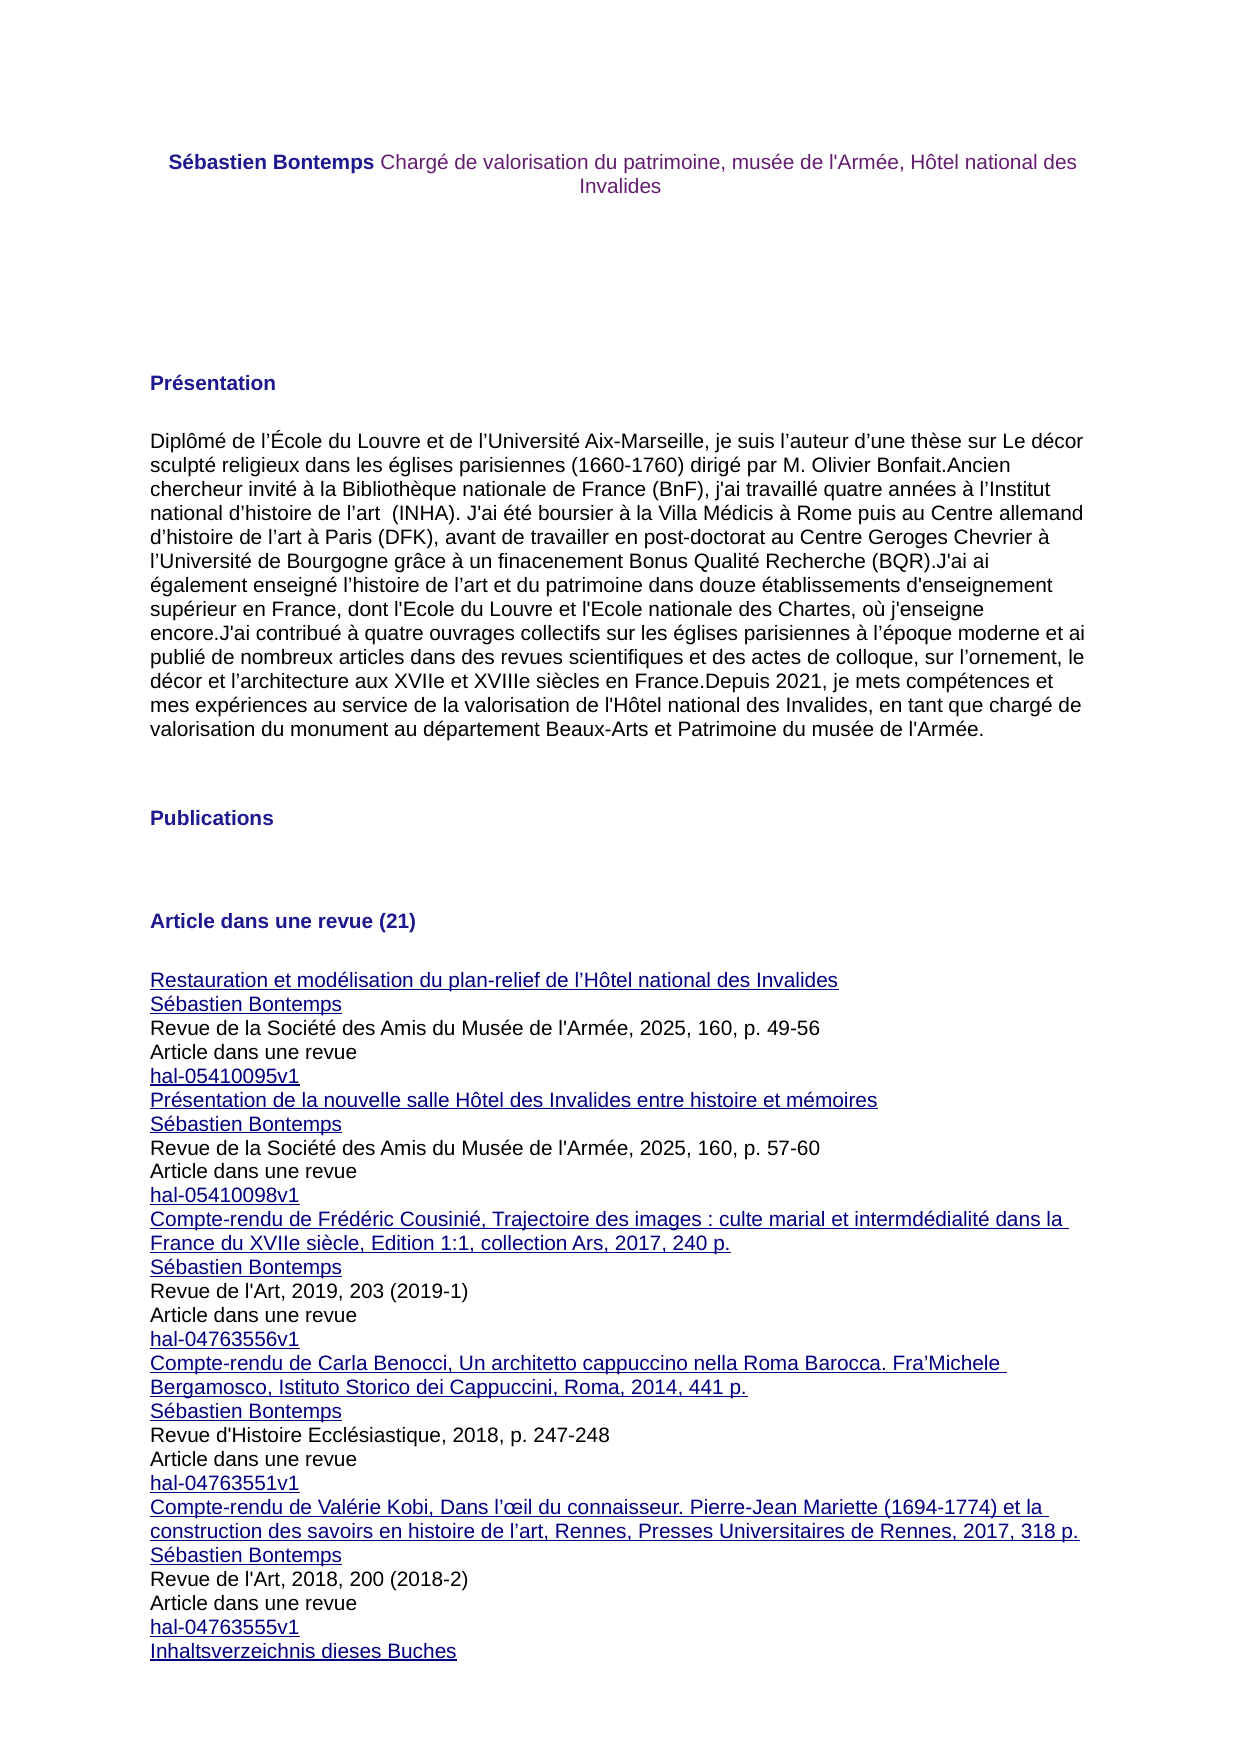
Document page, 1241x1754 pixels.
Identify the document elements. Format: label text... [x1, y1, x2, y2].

subtitle Présentation [150, 371, 1090, 395]
table_cell Compte-rendu de Valérie Kobi, Dans l’œil du connaisseur. Pierre-Jean Mariette (1694-1774) et la construction des savoirs en histoire de l’art, Rennes, Presses Universitaires de Rennes, 2017, 318 p. Sébastien Bontemps Revue de l'Art, 2018, 200 (2018-2) Article dans une revue hal-04763555v1 [150, 1495, 1090, 1638]
text Diplômé de l’École du Louvre et de l’Université Aix-Marseille, je suis l’auteur d’une thèse sur Le décor sculpté religieux dans les églises parisiennes (1660-1760) dirigé par M. Olivier Bonfait.Ancien chercheur invité à la Bibliothèque nationale de France (BnF), j'ai travaillé quatre années à l’Institut national d’histoire de l’art (INHA). J'ai été boursier à la Villa Médicis à Rome puis au Centre allemand d’histoire de l’art à Paris (DFK), avant de travailler en post-doctorat au Centre Geroges Chevrier à l’Université de Bourgogne grâce à un finacenement Bonus Qualité Recherche (BQR).J'ai ai également enseigné l’histoire de l’art et du patrimoine dans douze établissements d'enseignement supérieur en France, dont l'Ecole du Louvre et l'Ecole nationale des Chartes, où j'enseigne encore.J'ai contribué à quatre ouvrages collectifs sur les églises parisiennes à l’époque moderne et ai publié de nombreux articles dans des revues scientifiques et des actes de colloque, sur l’ornement, le décor et l’architecture aux XVIIe et XVIIIe siècles en France.Depuis 2021, je mets compétences et mes expériences au service de la valorisation de l'Hôtel national des Invalides, en tant que chargé de valorisation du monument au département Beaux-Arts et Patrimoine du musée de l'Armée. [150, 429, 1090, 741]
subtitle Publications [150, 806, 1090, 830]
table_cell Inhaltsverzeichnis dieses Buches [150, 1639, 1090, 1662]
table_header Restauration et modélisation du plan-relief de l’Hôtel national des Invalides Sébastien Bontemps Revue de la Société des Amis du Musée de l'Armée, 2025, 160, p. 49-56 Article dans une revue hal-05410095v1 [150, 968, 1090, 1087]
table_cell Présentation de la nouvelle salle Hôtel des Invalides entre histoire et mémoires Sébastien Bontemps Revue de la Société des Amis du Musée de l'Armée, 2025, 160, p. 57-60 Article dans une revue hal-05410098v1 [150, 1088, 1090, 1207]
subtitle Article dans une revue (21) [150, 909, 1090, 933]
table_cell Compte-rendu de Frédéric Cousinié, Trajectoire des images : culte marial et intermdédialité dans la France du XVIIe siècle, Edition 1:1, collection Ars, 2017, 240 p. Sébastien Bontemps Revue de l'Art, 2019, 203 (2019-1) Article dans une revue hal-04763556v1 [150, 1207, 1090, 1351]
table_cell Compte-rendu de Carla Benocci, Un architetto cappuccino nella Roma Barocca. Fra’Michele Bergamosco, Istituto Storico dei Cappuccini, Roma, 2014, 441 p. Sébastien Bontemps Revue d'Histoire Ecclésiastique, 2018, p. 247-248 Article dans une revue hal-04763551v1 [150, 1351, 1090, 1495]
subtitle Sébastien Bontemps Chargé de valorisation du patrimoine, musée de l'Armée, Hôtel national des Invalides [150, 150, 1090, 198]
